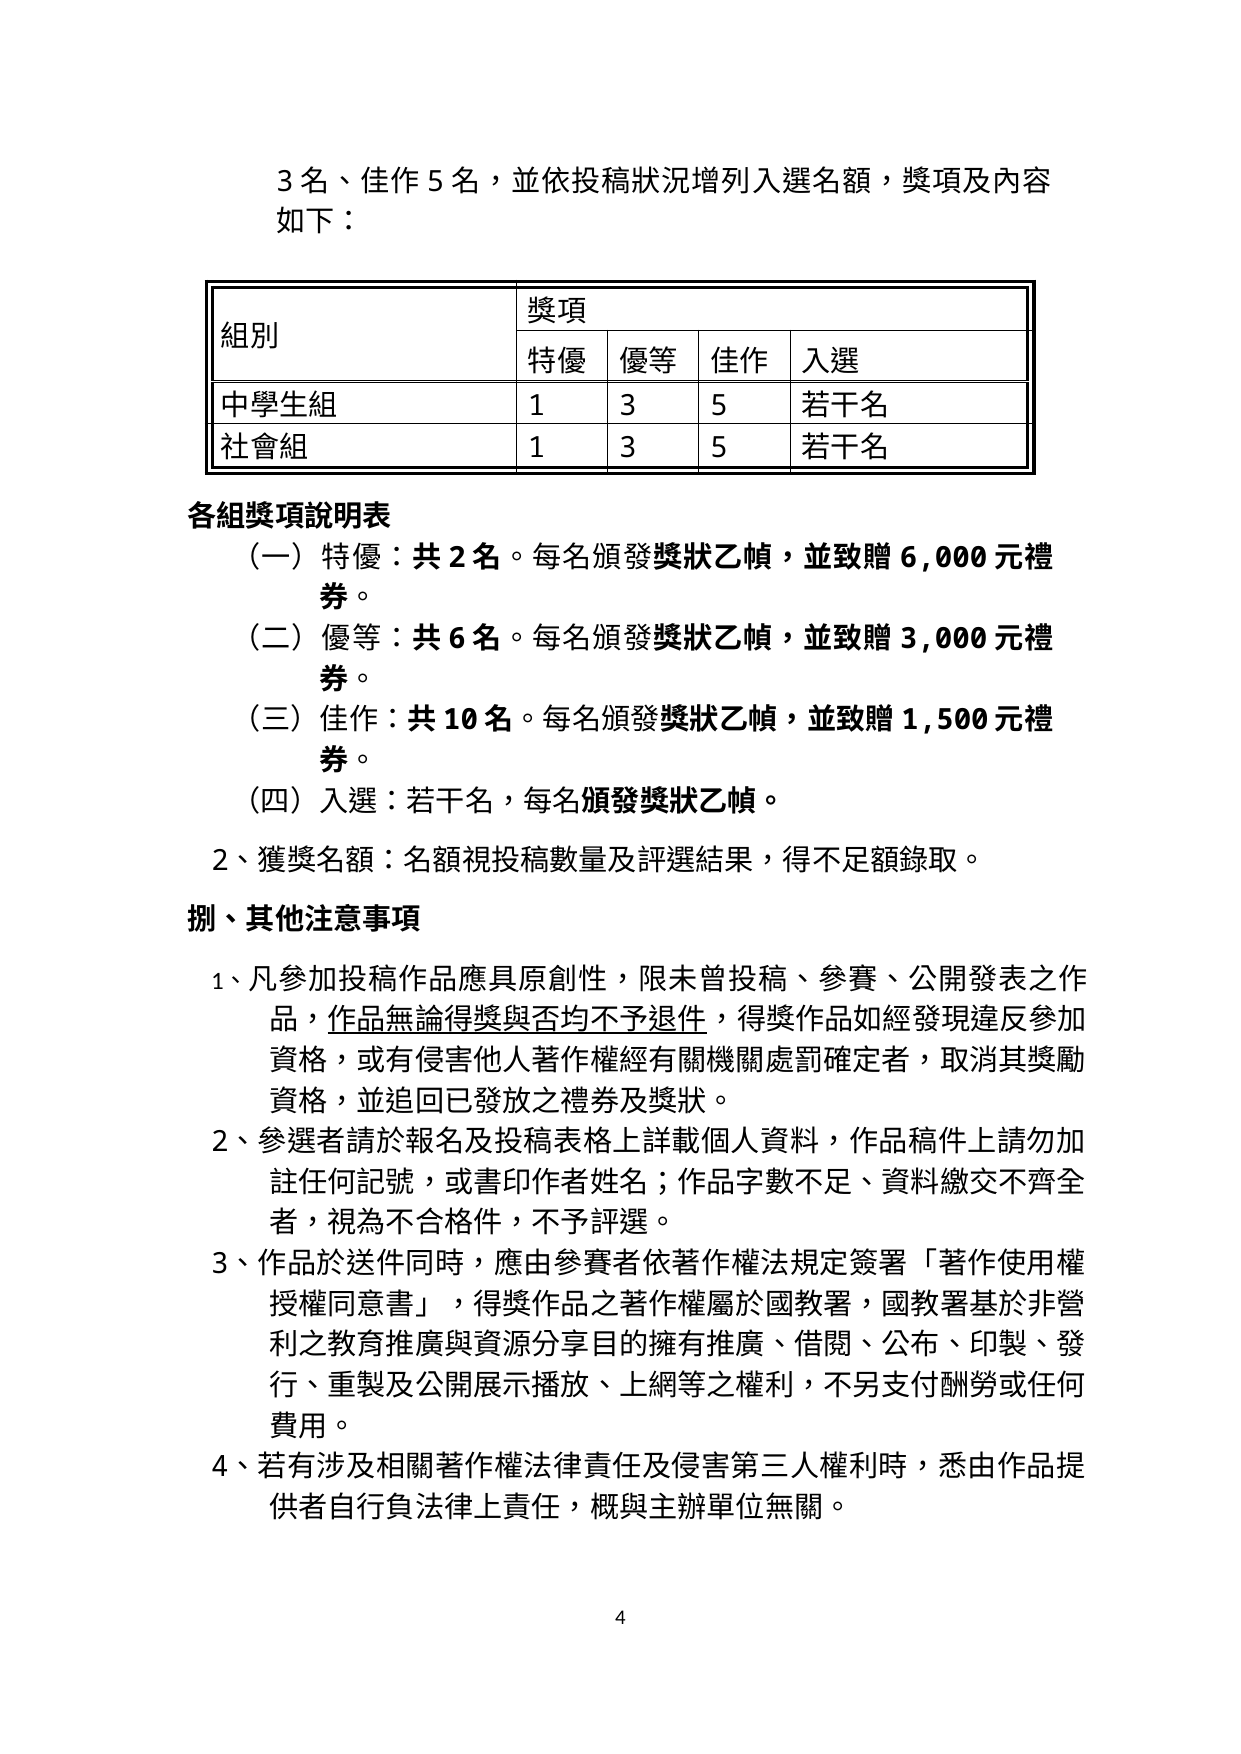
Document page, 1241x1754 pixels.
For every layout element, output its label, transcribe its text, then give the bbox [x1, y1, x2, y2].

table_cell 特優 [517, 331, 607, 379]
table_header 組別 [209, 283, 516, 379]
text （三）佳作：共10名。每名頒發獎狀乙幀，並致贈1,500元禮券。 [231, 697, 1053, 778]
list 獲獎名額：名額視投稿數量及評選結果，得不足額錄取。 [211, 838, 1053, 878]
table_header 獎項 [517, 283, 1031, 329]
table_cell 若干名 [791, 383, 1026, 423]
text （一）特優：共2名。每名頒發獎狀乙幀，並致贈6,000元禮券。 [231, 535, 1053, 616]
table_cell 中學生組 [214, 383, 516, 423]
table_cell 3 [608, 424, 698, 466]
text （四）入選：若干名，每名頒發獎狀乙幀。 [231, 778, 1053, 819]
table_cell 佳作 [699, 331, 790, 379]
list 作品於送件同時，應由參賽者依著作權法規定簽署「著作使用權授權同意書」，得獎作品之著作權屬於國教署，國教署基於非營利之教育推廣與資源分享目的擁有推廣、借閱、公布、印製、發行、重製及公開展示播放、上網等之權利，不另支付酬勞或任何費用。 [211, 1241, 1088, 1444]
list 其他注意事項 [187, 897, 1053, 938]
table_cell 入選 [791, 331, 1026, 379]
text 各組獎項說明表 [187, 494, 1053, 535]
table_cell 3 [608, 383, 698, 423]
table_cell 5 [699, 424, 790, 466]
list 參選者請於報名及投稿表格上詳載個人資料，作品稿件上請勿加註任何記號，或書印作者姓名；作品字數不足、資料繳交不齊全者，視為不合格件，不予評選。 [211, 1119, 1088, 1241]
table_cell 社會組 [214, 424, 516, 466]
list 3名、佳作5名，並依投稿狀況增列入選名額，獎項及內容如下： [211, 159, 1053, 240]
list 若有涉及相關著作權法律責任及侵害第三人權利時，悉由作品提供者自行負法律上責任，概與主辦單位無關。 [211, 1444, 1088, 1525]
table_cell 若干名 [791, 424, 1026, 466]
text （二）優等：共6名。每名頒發獎狀乙幀，並致贈3,000元禮券。 [231, 616, 1053, 697]
table_cell 5 [699, 383, 790, 423]
table_cell 1 [517, 383, 607, 423]
list 凡參加投稿作品應具原創性，限未曾投稿、參賽、公開發表之作品，作品無論得獎與否均不予退件，得獎作品如經發現違反參加資格，或有侵害他人著作權經有關機關處罰確定者，取消其獎勵資格，並追回已發放之禮券及獎狀。 [211, 957, 1088, 1119]
table_cell 1 [517, 424, 607, 466]
table_cell 優等 [608, 331, 698, 379]
